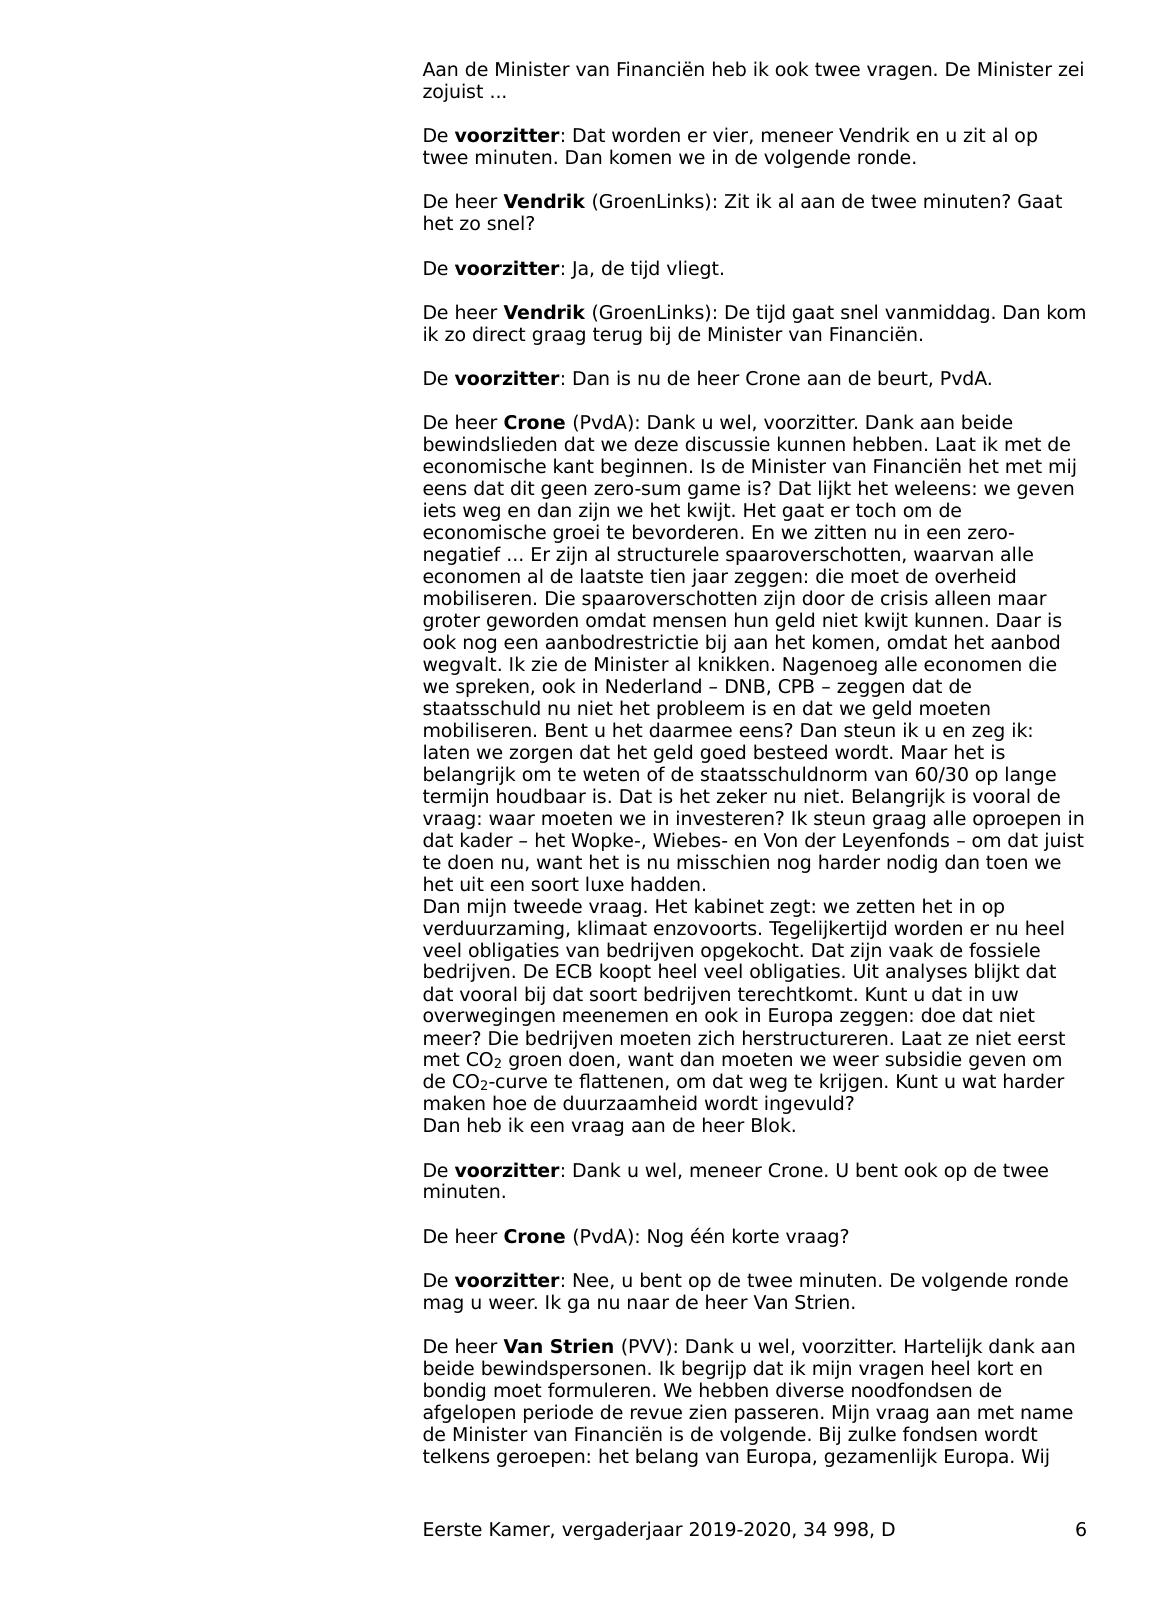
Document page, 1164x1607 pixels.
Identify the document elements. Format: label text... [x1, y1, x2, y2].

text De heer Crone (PvdA): Nog één korte vraag? [422, 1226, 1087, 1248]
text Dan mijn tweede vraag. Het kabinet zegt: we zetten het in op verduurzaming, klimaat enzovoorts. Tegelijkertijd worden er nu heel veel obligaties van bedrijven opgekocht. Dat zijn vaak de fossiele bedrijven. De ECB koopt heel veel obligaties. Uit analyses blijkt dat dat vooral bij dat soort bedrijven terechtkomt. Kunt u dat in uw overwegingen meenemen en ook in Europa zeggen: doe dat niet meer? Die bedrijven moeten zich herstructureren. Laat ze niet eerst met CO2 groen doen, want dan moeten we weer subsidie geven om de CO2-curve te flattenen, om dat weg te krijgen. Kunt u wat harder maken hoe de duurzaamheid wordt ingevuld? [422, 896, 1087, 1115]
text De voorzitter: Ja, de tijd vliegt. [422, 257, 1087, 279]
text De heer Van Strien (PVV): Dank u wel, voorzitter. Hartelijk dank aan beide bewindspersonen. Ik begrijp dat ik mijn vragen heel kort en bondig moet formuleren. We hebben diverse noodfondsen de afgelopen periode de revue zien passeren. Mijn vraag aan met name de Minister van Financiën is de volgende. Bij zulke fondsen wordt telkens geroepen: het belang van Europa, gezamenlijk Europa. Wij [422, 1336, 1087, 1468]
text De heer Vendrik (GroenLinks): De tijd gaat snel vanmiddag. Dan kom ik zo direct graag terug bij de Minister van Financiën. [422, 302, 1087, 346]
text De heer Crone (PvdA): Dank u wel, voorzitter. Dank aan beide bewindslieden dat we deze discussie kunnen hebben. Laat ik met de economische kant beginnen. Is de Minister van Financiën het met mij eens dat dit geen zero-sum game is? Dat lijkt het weleens: we geven iets weg en dan zijn we het kwijt. Het gaat er toch om de economische groei te bevorderen. En we zitten nu in een zero-negatief ... Er zijn al structurele spaaroverschotten, waarvan alle economen al de laatste tien jaar zeggen: die moet de overheid mobiliseren. Die spaaroverschotten zijn door de crisis alleen maar groter geworden omdat mensen hun geld niet kwijt kunnen. Daar is ook nog een aanbodrestrictie bij aan het komen, omdat het aanbod wegvalt. Ik zie de Minister al knikken. Nagenoeg alle economen die we spreken, ook in Nederland – DNB, CPB – zeggen dat de staatsschuld nu niet het probleem is en dat we geld moeten mobiliseren. Bent u het daarmee eens? Dan steun ik u en zeg ik: laten we zorgen dat het geld goed besteed wordt. Maar het is belangrijk om te weten of de staatsschuldnorm van 60/30 op lange termijn houdbaar is. Dat is het zeker nu niet. Belangrijk is vooral de vraag: waar moeten we in investeren? Ik steun graag alle oproepen in dat kader – het Wopke-, Wiebes- en Von der Leyenfonds – om dat juist te doen nu, want het is nu misschien nog harder nodig dan toen we het uit een soort luxe hadden. [422, 412, 1087, 896]
text De heer Vendrik (GroenLinks): Zit ik al aan de twee minuten? Gaat het zo snel? [422, 191, 1087, 235]
text Dan heb ik een vraag aan de heer Blok. [422, 1115, 1087, 1137]
text De voorzitter: Dat worden er vier, meneer Vendrik en u zit al op twee minuten. Dan komen we in de volgende ronde. [422, 125, 1087, 169]
text De voorzitter: Nee, u bent op de twee minuten. De volgende ronde mag u weer. Ik ga nu naar de heer Van Strien. [422, 1270, 1087, 1314]
text Aan de Minister van Financiën heb ik ook twee vragen. De Minister zei zojuist ... [422, 59, 1087, 103]
text De voorzitter: Dank u wel, meneer Crone. U bent ook op de twee minuten. [422, 1159, 1087, 1203]
text De voorzitter: Dan is nu de heer Crone aan de beurt, PvdA. [422, 368, 1087, 390]
